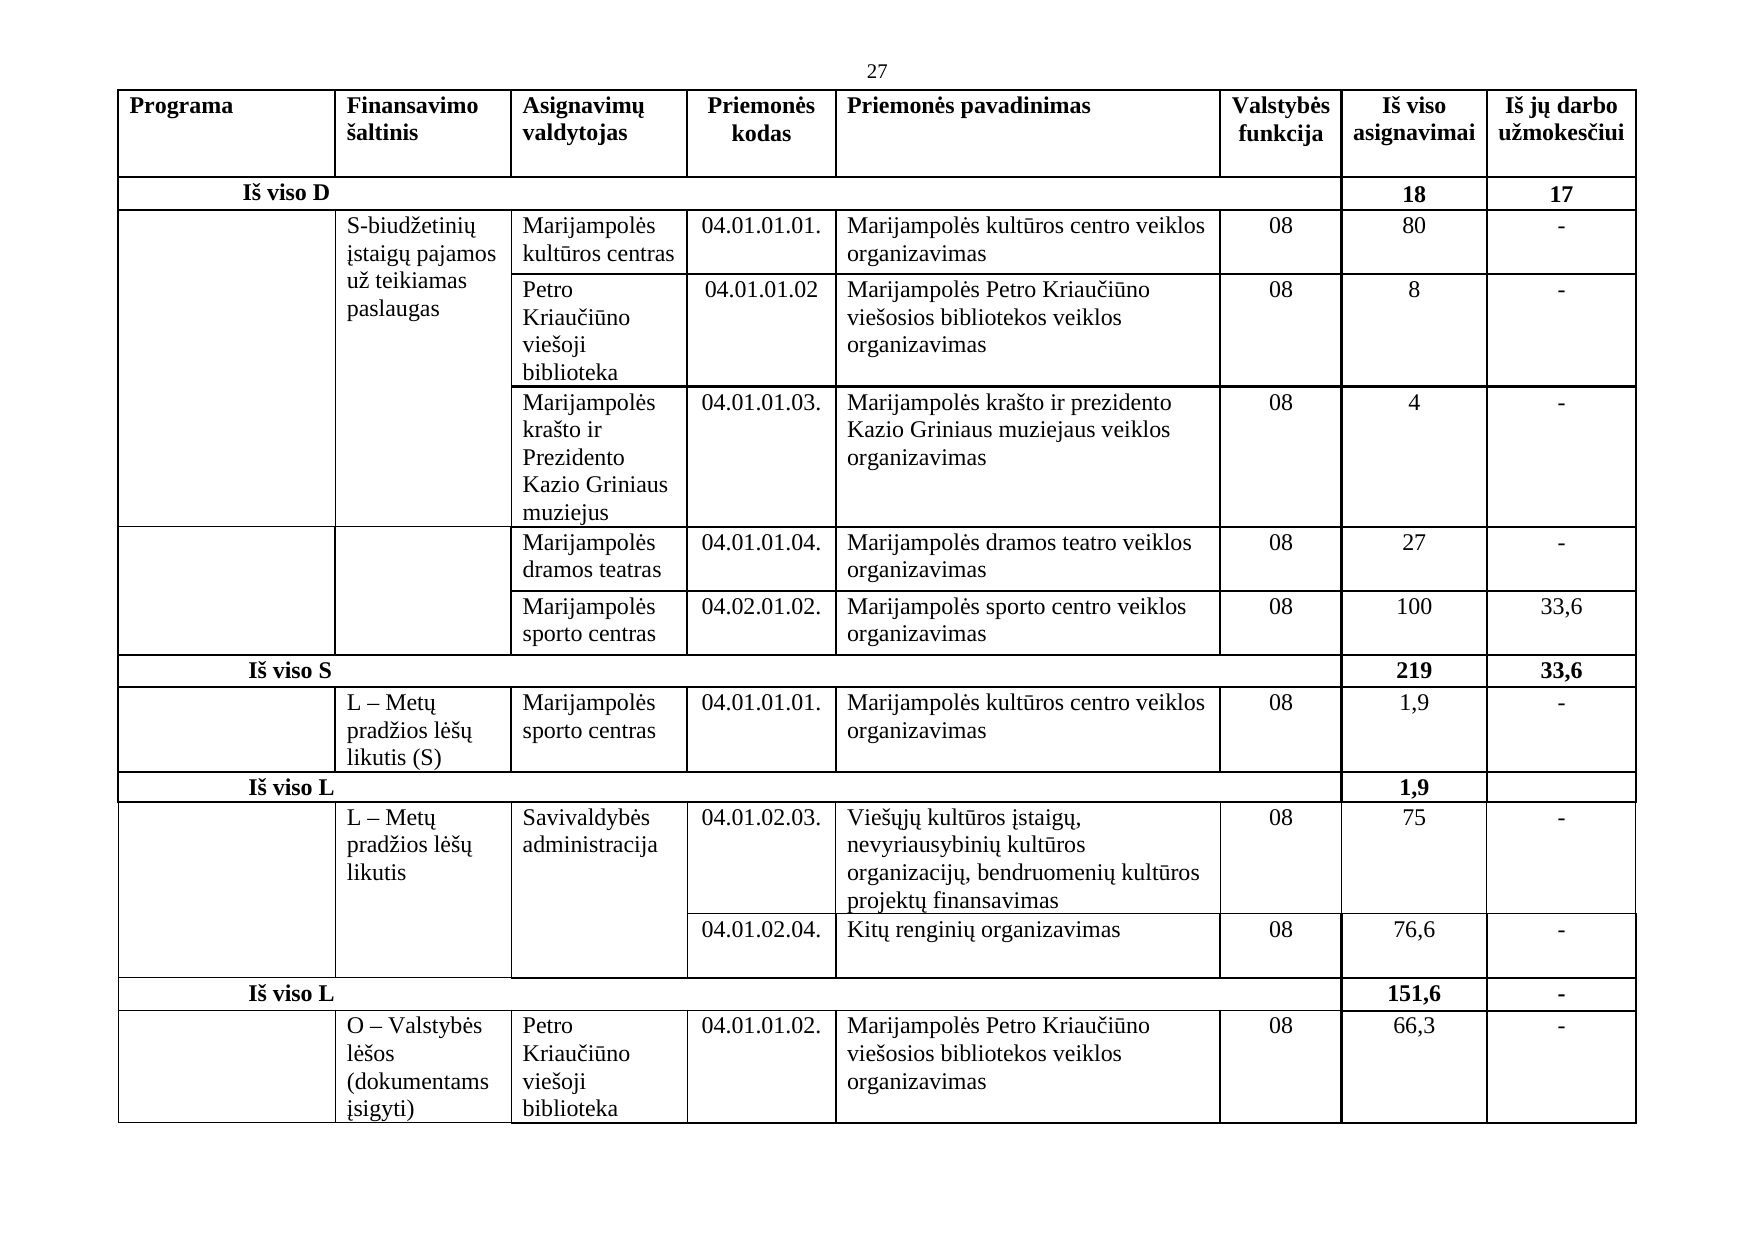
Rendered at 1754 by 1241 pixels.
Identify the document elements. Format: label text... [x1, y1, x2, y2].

table_cell 66,3 [1343, 1012, 1486, 1122]
table_cell 04.01.01.03. [688, 388, 835, 526]
table_cell Marijampolės kultūros centro veiklos organizavimas [837, 688, 1219, 771]
table_cell Marijampolės sporto centras [512, 688, 686, 771]
table_cell Marijampolės krašto ir Prezidento Kazio Griniaus muziejus [512, 388, 686, 526]
table_cell 80 [1343, 211, 1486, 273]
table_cell 04.01.01.01. [688, 211, 835, 273]
table_cell - [1487, 803, 1635, 913]
table_header Asignavimų valdytojas [512, 91, 686, 146]
table_cell [119, 590, 334, 654]
table_cell 17 [1488, 178, 1635, 209]
table_cell 4 [1343, 388, 1486, 526]
table_cell 33,6 [1488, 592, 1635, 654]
table_cell 27 [1343, 528, 1486, 589]
table_header Priemonės pavadinimas [837, 91, 1219, 146]
table_cell Marijampolės kultūros centras [512, 211, 686, 273]
table_cell - [1488, 1012, 1635, 1122]
table_cell Iš viso L [119, 978, 1340, 1009]
table_cell - [1488, 914, 1635, 977]
table_cell - [1488, 211, 1635, 273]
table_cell - [1488, 688, 1635, 771]
table_cell L – Metų pradžios lėšų likutis [336, 803, 511, 913]
table_cell 04.01.01.02 [688, 275, 835, 385]
table_cell Petro Kriaučiūno viešoji biblioteka [512, 275, 686, 385]
table_cell L – Metų pradžios lėšų likutis (S) [336, 688, 510, 771]
table_cell - [1488, 388, 1635, 526]
table_cell 75 [1342, 803, 1486, 913]
table_cell Viešųjų kultūros įstaigų, nevyriausybinių kultūros organizacijų, bendruomenių kultūros projektų finansavimas [836, 803, 1220, 913]
table_cell - [1488, 528, 1635, 589]
table_cell [119, 803, 335, 913]
table_cell Marijampolės Petro Kriaučiūno viešosios bibliotekos veiklos organizavimas [837, 1011, 1219, 1122]
table_cell [1488, 773, 1635, 801]
table_cell Marijampolės sporto centro veiklos organizavimas [837, 592, 1219, 654]
table_cell - [1488, 275, 1635, 385]
table_cell [688, 146, 835, 176]
table_cell 76,6 [1343, 914, 1486, 977]
table_header Valstybės funkcija [1221, 91, 1340, 146]
table_cell 08 [1221, 803, 1341, 913]
table_cell Marijampolės dramos teatras [512, 528, 686, 589]
table_cell 04.01.01.04. [688, 528, 835, 589]
table_cell [837, 146, 1219, 176]
table_cell [336, 146, 510, 176]
table_cell 219 [1343, 656, 1486, 686]
table_cell 08 [1221, 211, 1340, 273]
table_cell Iš viso S [119, 656, 1340, 686]
table_cell 1,9 [1343, 773, 1486, 801]
table_cell 1,9 [1343, 688, 1486, 771]
table_cell 04.01.02.03. [688, 803, 835, 913]
table_cell [336, 913, 511, 977]
table_cell [336, 527, 510, 589]
table_cell 18 [1343, 178, 1486, 209]
table_header Iš jų darbo užmokesčiui [1488, 91, 1635, 176]
table_cell 08 [1221, 388, 1340, 526]
table_cell Marijampolės kultūros centro veiklos organizavimas [837, 211, 1219, 273]
table_cell 8 [1343, 275, 1486, 385]
table_cell Iš viso L [119, 773, 1340, 801]
table_cell [119, 913, 335, 977]
table_cell 08 [1221, 1011, 1340, 1122]
table_cell 151,6 [1343, 979, 1486, 1009]
table_cell [336, 590, 510, 654]
table_header Finansavimo šaltinis [336, 91, 510, 146]
table_header Iš viso asignavimai [1343, 91, 1486, 176]
table_cell O – Valstybės lėšos (dokumentams įsigyti) [336, 1011, 511, 1122]
table_cell Savivaldybės administracija [512, 803, 687, 977]
table_cell [1221, 146, 1340, 176]
table_cell [119, 527, 334, 589]
table_cell [119, 211, 335, 526]
table_cell 04.01.02.04. [688, 914, 835, 977]
table_cell Petro Kriaučiūno viešoji biblioteka [512, 1011, 687, 1122]
table_cell Iš viso D [119, 178, 1340, 209]
table_cell 04.02.01.02. [688, 592, 835, 654]
table_cell Kitų renginių organizavimas [837, 914, 1219, 977]
table_header Priemonės kodas [688, 91, 835, 146]
table_cell 08 [1221, 688, 1340, 771]
table_cell Marijampolės dramos teatro veiklos organizavimas [837, 528, 1219, 589]
table_cell 04.01.01.01. [688, 688, 835, 771]
table_cell [119, 1011, 335, 1122]
table_cell Marijampolės sporto centras [512, 592, 686, 654]
table_cell [119, 146, 334, 176]
table_cell S-biudžetinių įstaigų pajamos už teikiamas paslaugas [336, 211, 511, 526]
table_header Programa [119, 91, 334, 146]
table_cell Marijampolės Petro Kriaučiūno viešosios bibliotekos veiklos organizavimas [837, 275, 1219, 385]
table_cell 08 [1221, 914, 1340, 977]
table_cell 08 [1221, 275, 1340, 385]
table_cell 08 [1221, 592, 1340, 654]
table_cell [512, 146, 686, 176]
table_cell Marijampolės krašto ir prezidento Kazio Griniaus muziejaus veiklos organizavimas [837, 388, 1219, 526]
table_cell 04.01.01.02. [688, 1011, 835, 1122]
table_cell 08 [1221, 528, 1340, 589]
table_cell [119, 688, 334, 771]
table_cell 33,6 [1488, 656, 1635, 686]
table_cell 100 [1343, 592, 1486, 654]
table_cell - [1488, 979, 1635, 1009]
